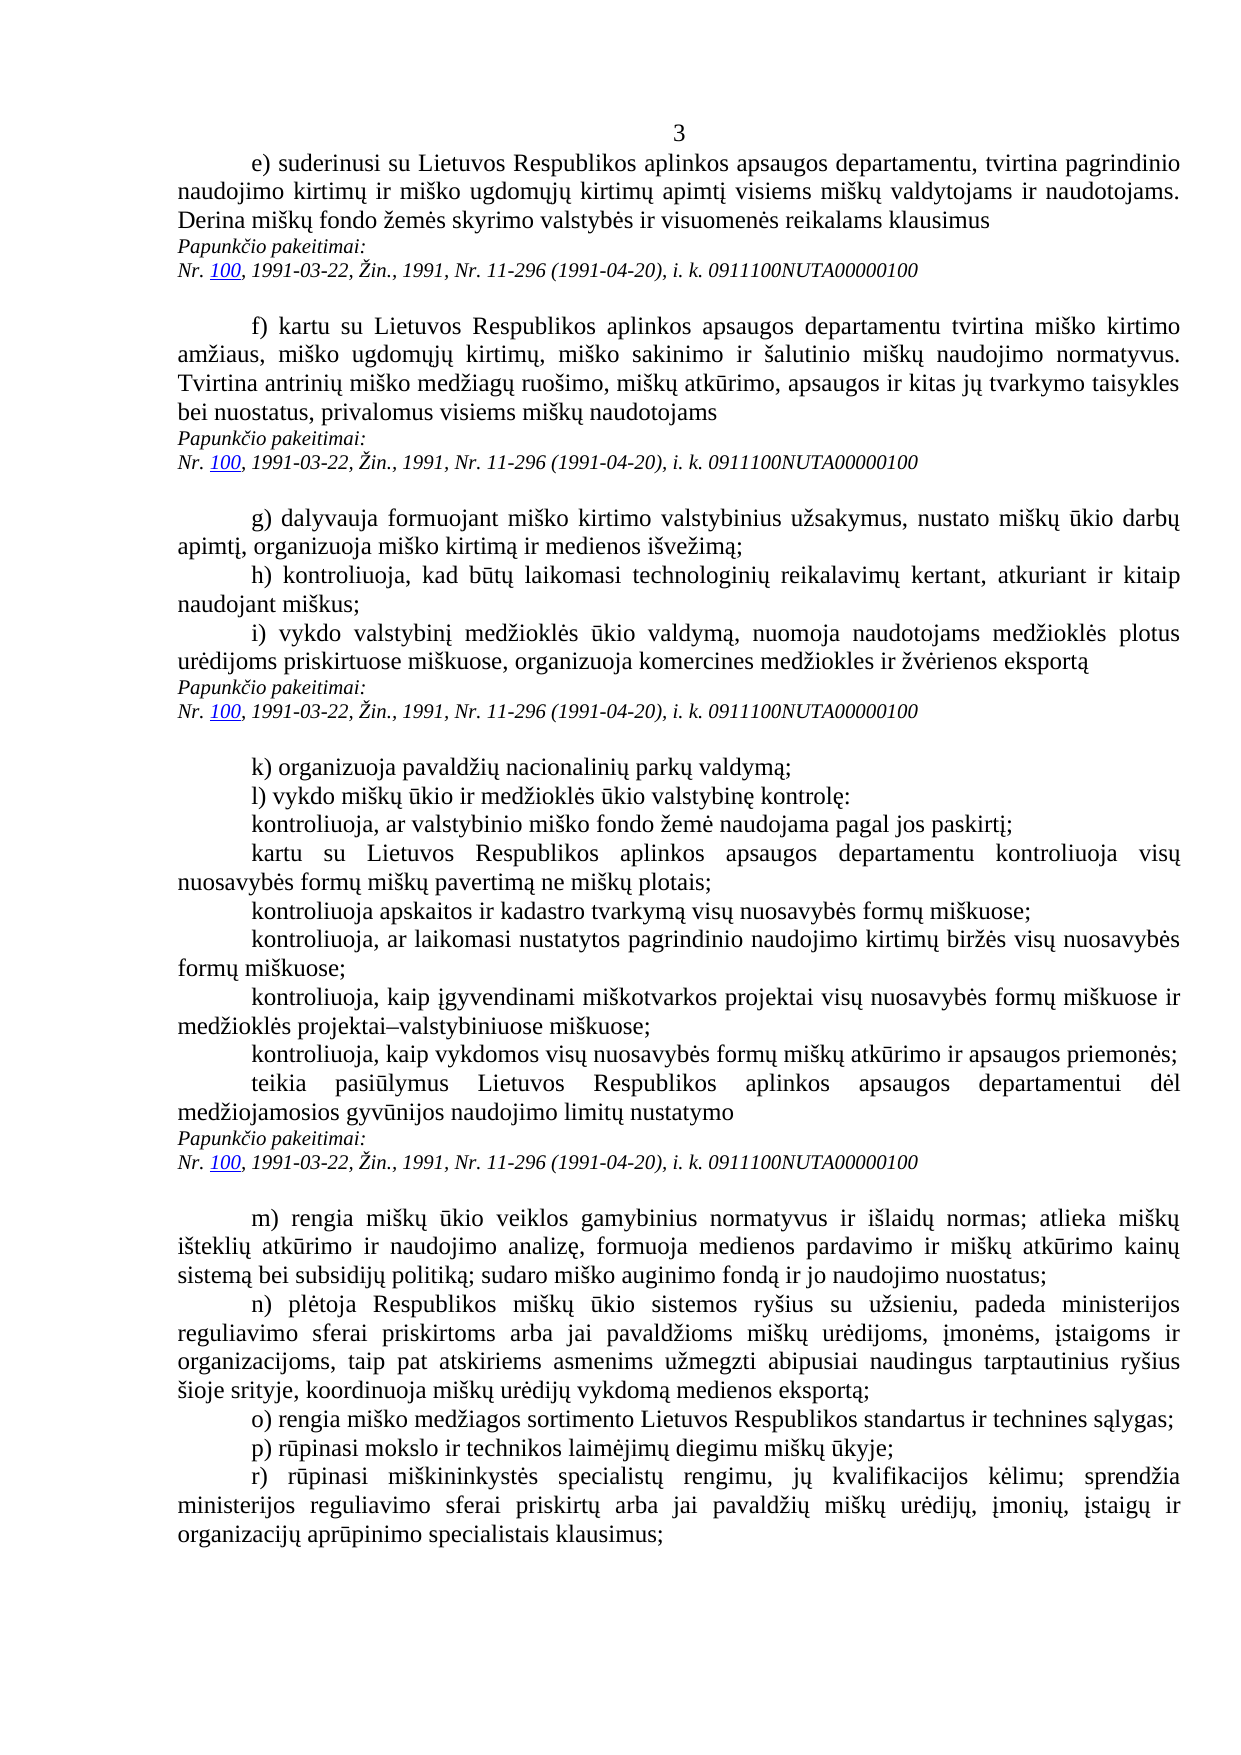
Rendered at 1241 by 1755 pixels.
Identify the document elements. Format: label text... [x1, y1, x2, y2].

text p) rūpinasi mokslo ir technikos laimėjimų diegimu miškų ūkyje; [177, 1433, 1181, 1461]
text k) organizuoja pavaldžių nacionalinių parkų valdymą; [177, 752, 1181, 781]
text kontroliuoja, kaip vykdomos visų nuosavybės formų miškų atkūrimo ir apsaugos priemonės; [177, 1039, 1181, 1068]
text h) kontroliuoja, kad būtų laikomasi technologinių reikalavimų kertant, atkuriant ir kitaip naudojant miškus; [177, 560, 1181, 618]
text m) rengia miškų ūkio veiklos gamybinius normatyvus ir išlaidų normas; atlieka miškų išteklių atkūrimo ir naudojimo analizę, formuoja medienos pardavimo ir miškų atkūrimo kainų sistemą bei subsidijų politiką; sudaro miško auginimo fondą ir jo naudojimo nuostatus; [177, 1203, 1181, 1289]
text Papunkčio pakeitimai: [177, 1126, 1181, 1150]
text kartu su Lietuvos Respublikos aplinkos apsaugos departamentu kontroliuoja visų nuosavybės formų miškų pavertimą ne miškų plotais; [177, 838, 1181, 896]
text Papunkčio pakeitimai: [177, 426, 1181, 450]
text i) vykdo valstybinį medžioklės ūkio valdymą, nuomoja naudotojams medžioklės plotus urėdijoms priskirtuose miškuose, organizuoja komercines medžiokles ir žvėrienos eksportą [177, 618, 1181, 675]
text Papunkčio pakeitimai: [177, 234, 1181, 258]
text o) rengia miško medžiagos sortimento Lietuvos Respublikos standartus ir technines sąlygas; [177, 1404, 1181, 1433]
text Nr. 100, 1991-03-22, Žin., 1991, Nr. 11-296 (1991-04-20), i. k. 0911100NUTA00000100 [177, 1150, 1181, 1174]
text Nr. 100, 1991-03-22, Žin., 1991, Nr. 11-296 (1991-04-20), i. k. 0911100NUTA00000100 [177, 450, 1181, 474]
text kontroliuoja, kaip įgyvendinami miškotvarkos projektai visų nuosavybės formų miškuose ir medžioklės projektai–valstybiniuose miškuose; [177, 982, 1181, 1039]
text kontroliuoja, ar laikomasi nustatytos pagrindinio naudojimo kirtimų biržės visų nuosavybės formų miškuose; [177, 924, 1181, 982]
text e) suderinusi su Lietuvos Respublikos aplinkos apsaugos departamentu, tvirtina pagrindinio naudojimo kirtimų ir miško ugdomųjų kirtimų apimtį visiems miškų valdytojams ir naudotojams. Derina miškų fondo žemės skyrimo valstybės ir visuomenės reikalams klausimus [177, 148, 1181, 234]
text Papunkčio pakeitimai: [177, 675, 1181, 699]
text kontroliuoja apskaitos ir kadastro tvarkymą visų nuosavybės formų miškuose; [177, 896, 1181, 924]
text l) vykdo miškų ūkio ir medžioklės ūkio valstybinę kontrolę: [177, 781, 1181, 809]
text r) rūpinasi miškininkystės specialistų rengimu, jų kvalifikacijos kėlimu; sprendžia ministerijos reguliavimo sferai priskirtų arba jai pavaldžių miškų urėdijų, įmonių, įstaigų ir organizacijų aprūpinimo specialistais klausimus; [177, 1461, 1181, 1548]
text f) kartu su Lietuvos Respublikos aplinkos apsaugos departamentu tvirtina miško kirtimo amžiaus, miško ugdomųjų kirtimų, miško sakinimo ir šalutinio miškų naudojimo normatyvus. Tvirtina antrinių miško medžiagų ruošimo, miškų atkūrimo, apsaugos ir kitas jų tvarkymo taisykles bei nuostatus, privalomus visiems miškų naudotojams [177, 311, 1181, 426]
text kontroliuoja, ar valstybinio miško fondo žemė naudojama pagal jos paskirtį; [177, 809, 1181, 838]
text g) dalyvauja formuojant miško kirtimo valstybinius užsakymus, nustato miškų ūkio darbų apimtį, organizuoja miško kirtimą ir medienos išvežimą; [177, 503, 1181, 560]
text Nr. 100, 1991-03-22, Žin., 1991, Nr. 11-296 (1991-04-20), i. k. 0911100NUTA00000100 [177, 258, 1181, 282]
text teikia pasiūlymus Lietuvos Respublikos aplinkos apsaugos departamentui dėl medžiojamosios gyvūnijos naudojimo limitų nustatymo [177, 1068, 1181, 1126]
text n) plėtoja Respublikos miškų ūkio sistemos ryšius su užsieniu, padeda ministerijos reguliavimo sferai priskirtoms arba jai pavaldžioms miškų urėdijoms, įmonėms, įstaigoms ir organizacijoms, taip pat atskiriems asmenims užmegzti abipusiai naudingus tarptautinius ryšius šioje srityje, koordinuoja miškų urėdijų vykdomą medienos eksportą; [177, 1289, 1181, 1404]
text Nr. 100, 1991-03-22, Žin., 1991, Nr. 11-296 (1991-04-20), i. k. 0911100NUTA00000100 [177, 699, 1181, 723]
